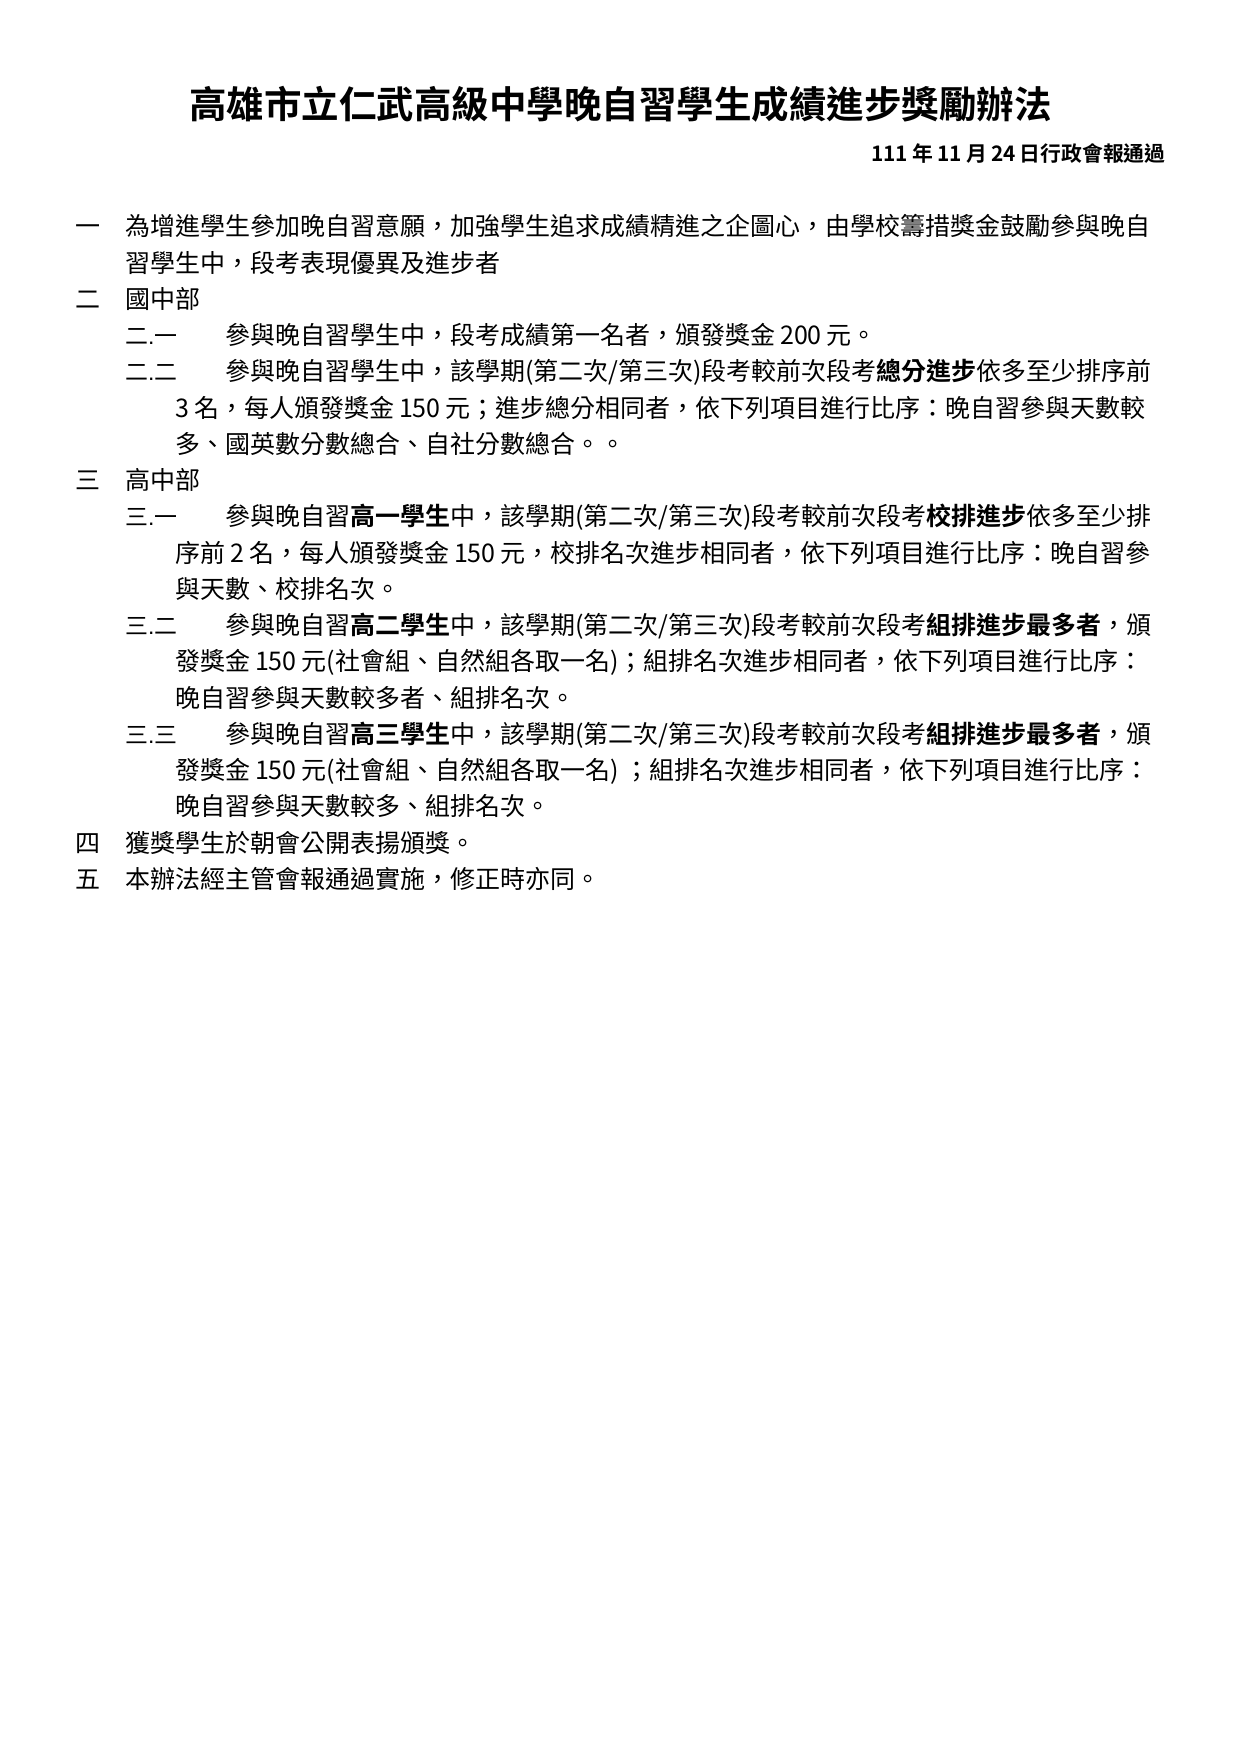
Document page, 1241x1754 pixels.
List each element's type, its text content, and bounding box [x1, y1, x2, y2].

list 高中部 [75, 461, 1165, 497]
list 為增進學生參加晚自習意願，加強學生追求成績精進之企圖心，由學校籌措獎金鼓勵參與晚自習學生中，段考表現優異及進步者 [75, 207, 1165, 279]
list 參與晚自習學生中，段考成績第一名者，頒發獎金200元。 [125, 316, 1165, 352]
text 高雄市立仁武高級中學晚自習學生成績進步獎勵辦法 [75, 75, 1165, 129]
list 本辦法經主管會報通過實施，修正時亦同。 [75, 859, 1165, 896]
list 參與晚自習高二學生中，該學期(第二次/第三次)段考較前次段考組排進步最多者，頒發獎金150元(社會組、自然組各取一名)；組排名次進步相同者，依下列項目進行比序：晚自習參與天數較多者、組排名次。 [125, 606, 1165, 714]
text 111年11月24日行政會報通過 [75, 137, 1165, 168]
list 參與晚自習學生中，該學期(第二次/第三次)段考較前次段考總分進步依多至少排序前3名，每人頒發獎金150元；進步總分相同者，依下列項目進行比序：晚自習參與天數較多、國英數分數總合、自社分數總合。。 [125, 352, 1165, 461]
list 參與晚自習高三學生中，該學期(第二次/第三次)段考較前次段考組排進步最多者，頒發獎金150元(社會組、自然組各取一名) ；組排名次進步相同者，依下列項目進行比序：晚自習參與天數較多、組排名次。 [125, 714, 1165, 823]
list 國中部 [75, 279, 1165, 316]
list 獲獎學生於朝會公開表揚頒獎。 [75, 823, 1165, 859]
list 參與晚自習高一學生中，該學期(第二次/第三次)段考較前次段考校排進步依多至少排序前2名，每人頒發獎金150元，校排名次進步相同者，依下列項目進行比序：晚自習參與天數、校排名次。 [125, 497, 1165, 606]
